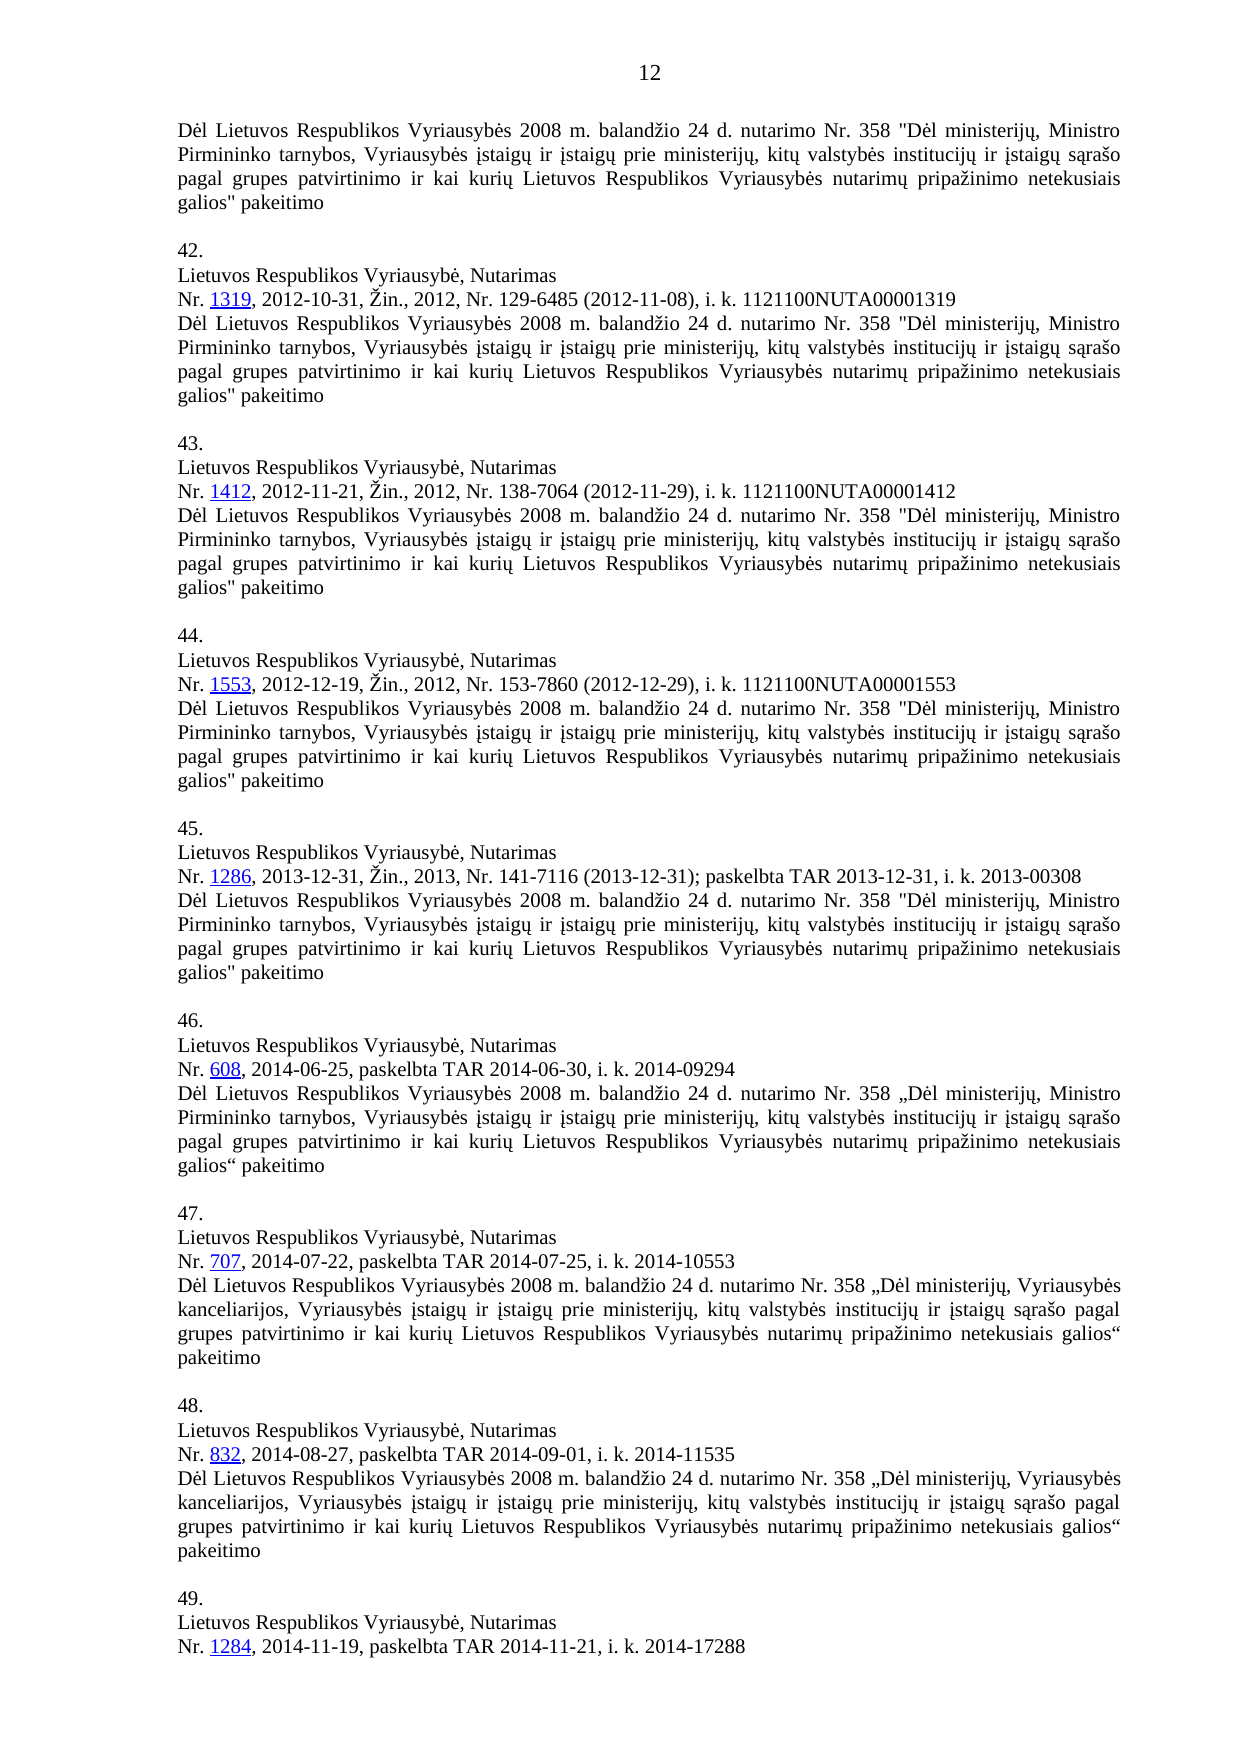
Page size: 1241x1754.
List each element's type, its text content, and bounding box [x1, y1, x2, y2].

text Dėl Lietuvos Respublikos Vyriausybės 2008 m. balandžio 24 d. nutarimo Nr. 358 „Dėl ministerijų, Ministro Pirmininko tarnybos, Vyriausybės įstaigų ir įstaigų prie ministerijų, kitų valstybės institucijų ir įstaigų sąrašo pagal grupes patvirtinimo ir kai kurių Lietuvos Respublikos Vyriausybės nutarimų pripažinimo netekusiais galios“ pakeitimo [177, 1081, 1122, 1177]
text Lietuvos Respublikos Vyriausybė, Nutarimas [177, 840, 1122, 864]
text Nr. 1284, 2014-11-19, paskelbta TAR 2014-11-21, i. k. 2014-17288 [177, 1634, 1122, 1658]
text 46. [177, 1008, 1122, 1032]
text 48. [177, 1393, 1122, 1417]
text Dėl Lietuvos Respublikos Vyriausybės 2008 m. balandžio 24 d. nutarimo Nr. 358 "Dėl ministerijų, Ministro Pirmininko tarnybos, Vyriausybės įstaigų ir įstaigų prie ministerijų, kitų valstybės institucijų ir įstaigų sąrašo pagal grupes patvirtinimo ir kai kurių Lietuvos Respublikos Vyriausybės nutarimų pripažinimo netekusiais galios" pakeitimo [177, 888, 1122, 984]
text Dėl Lietuvos Respublikos Vyriausybės 2008 m. balandžio 24 d. nutarimo Nr. 358 "Dėl ministerijų, Ministro Pirmininko tarnybos, Vyriausybės įstaigų ir įstaigų prie ministerijų, kitų valstybės institucijų ir įstaigų sąrašo pagal grupes patvirtinimo ir kai kurių Lietuvos Respublikos Vyriausybės nutarimų pripažinimo netekusiais galios" pakeitimo [177, 311, 1122, 407]
text Lietuvos Respublikos Vyriausybė, Nutarimas [177, 647, 1122, 672]
text 49. [177, 1586, 1122, 1610]
text 42. [177, 238, 1122, 262]
text Nr. 1286, 2013-12-31, Žin., 2013, Nr. 141-7116 (2013-12-31); paskelbta TAR 2013-12-31, i. k. 2013-00308 [177, 864, 1122, 888]
text 47. [177, 1201, 1122, 1225]
text Lietuvos Respublikos Vyriausybė, Nutarimas [177, 1225, 1122, 1249]
text Nr. 608, 2014-06-25, paskelbta TAR 2014-06-30, i. k. 2014-09294 [177, 1057, 1122, 1081]
text Nr. 1553, 2012-12-19, Žin., 2012, Nr. 153-7860 (2012-12-29), i. k. 1121100NUTA00001553 [177, 672, 1122, 696]
text Lietuvos Respublikos Vyriausybė, Nutarimas [177, 262, 1122, 287]
text 45. [177, 816, 1122, 840]
text Dėl Lietuvos Respublikos Vyriausybės 2008 m. balandžio 24 d. nutarimo Nr. 358 „Dėl ministerijų, Vyriausybės kanceliarijos, Vyriausybės įstaigų ir įstaigų prie ministerijų, kitų valstybės institucijų ir įstaigų sąrašo pagal grupes patvirtinimo ir kai kurių Lietuvos Respublikos Vyriausybės nutarimų pripažinimo netekusiais galios“ pakeitimo [177, 1466, 1122, 1562]
text 44. [177, 623, 1122, 647]
text Dėl Lietuvos Respublikos Vyriausybės 2008 m. balandžio 24 d. nutarimo Nr. 358 "Dėl ministerijų, Ministro Pirmininko tarnybos, Vyriausybės įstaigų ir įstaigų prie ministerijų, kitų valstybės institucijų ir įstaigų sąrašo pagal grupes patvirtinimo ir kai kurių Lietuvos Respublikos Vyriausybės nutarimų pripažinimo netekusiais galios" pakeitimo [177, 503, 1122, 599]
text Nr. 707, 2014-07-22, paskelbta TAR 2014-07-25, i. k. 2014-10553 [177, 1249, 1122, 1273]
text Lietuvos Respublikos Vyriausybė, Nutarimas [177, 1032, 1122, 1057]
text Nr. 832, 2014-08-27, paskelbta TAR 2014-09-01, i. k. 2014-11535 [177, 1442, 1122, 1466]
text Dėl Lietuvos Respublikos Vyriausybės 2008 m. balandžio 24 d. nutarimo Nr. 358 "Dėl ministerijų, Ministro Pirmininko tarnybos, Vyriausybės įstaigų ir įstaigų prie ministerijų, kitų valstybės institucijų ir įstaigų sąrašo pagal grupes patvirtinimo ir kai kurių Lietuvos Respublikos Vyriausybės nutarimų pripažinimo netekusiais galios" pakeitimo [177, 696, 1122, 792]
text Dėl Lietuvos Respublikos Vyriausybės 2008 m. balandžio 24 d. nutarimo Nr. 358 "Dėl ministerijų, Ministro Pirmininko tarnybos, Vyriausybės įstaigų ir įstaigų prie ministerijų, kitų valstybės institucijų ir įstaigų sąrašo pagal grupes patvirtinimo ir kai kurių Lietuvos Respublikos Vyriausybės nutarimų pripažinimo netekusiais galios" pakeitimo [177, 118, 1122, 214]
text Lietuvos Respublikos Vyriausybė, Nutarimas [177, 1417, 1122, 1442]
text Dėl Lietuvos Respublikos Vyriausybės 2008 m. balandžio 24 d. nutarimo Nr. 358 „Dėl ministerijų, Vyriausybės kanceliarijos, Vyriausybės įstaigų ir įstaigų prie ministerijų, kitų valstybės institucijų ir įstaigų sąrašo pagal grupes patvirtinimo ir kai kurių Lietuvos Respublikos Vyriausybės nutarimų pripažinimo netekusiais galios“ pakeitimo [177, 1273, 1122, 1369]
text 43. [177, 431, 1122, 455]
text Lietuvos Respublikos Vyriausybė, Nutarimas [177, 1610, 1122, 1634]
text Lietuvos Respublikos Vyriausybė, Nutarimas [177, 455, 1122, 479]
text Nr. 1412, 2012-11-21, Žin., 2012, Nr. 138-7064 (2012-11-29), i. k. 1121100NUTA00001412 [177, 479, 1122, 503]
text Nr. 1319, 2012-10-31, Žin., 2012, Nr. 129-6485 (2012-11-08), i. k. 1121100NUTA00001319 [177, 287, 1122, 311]
